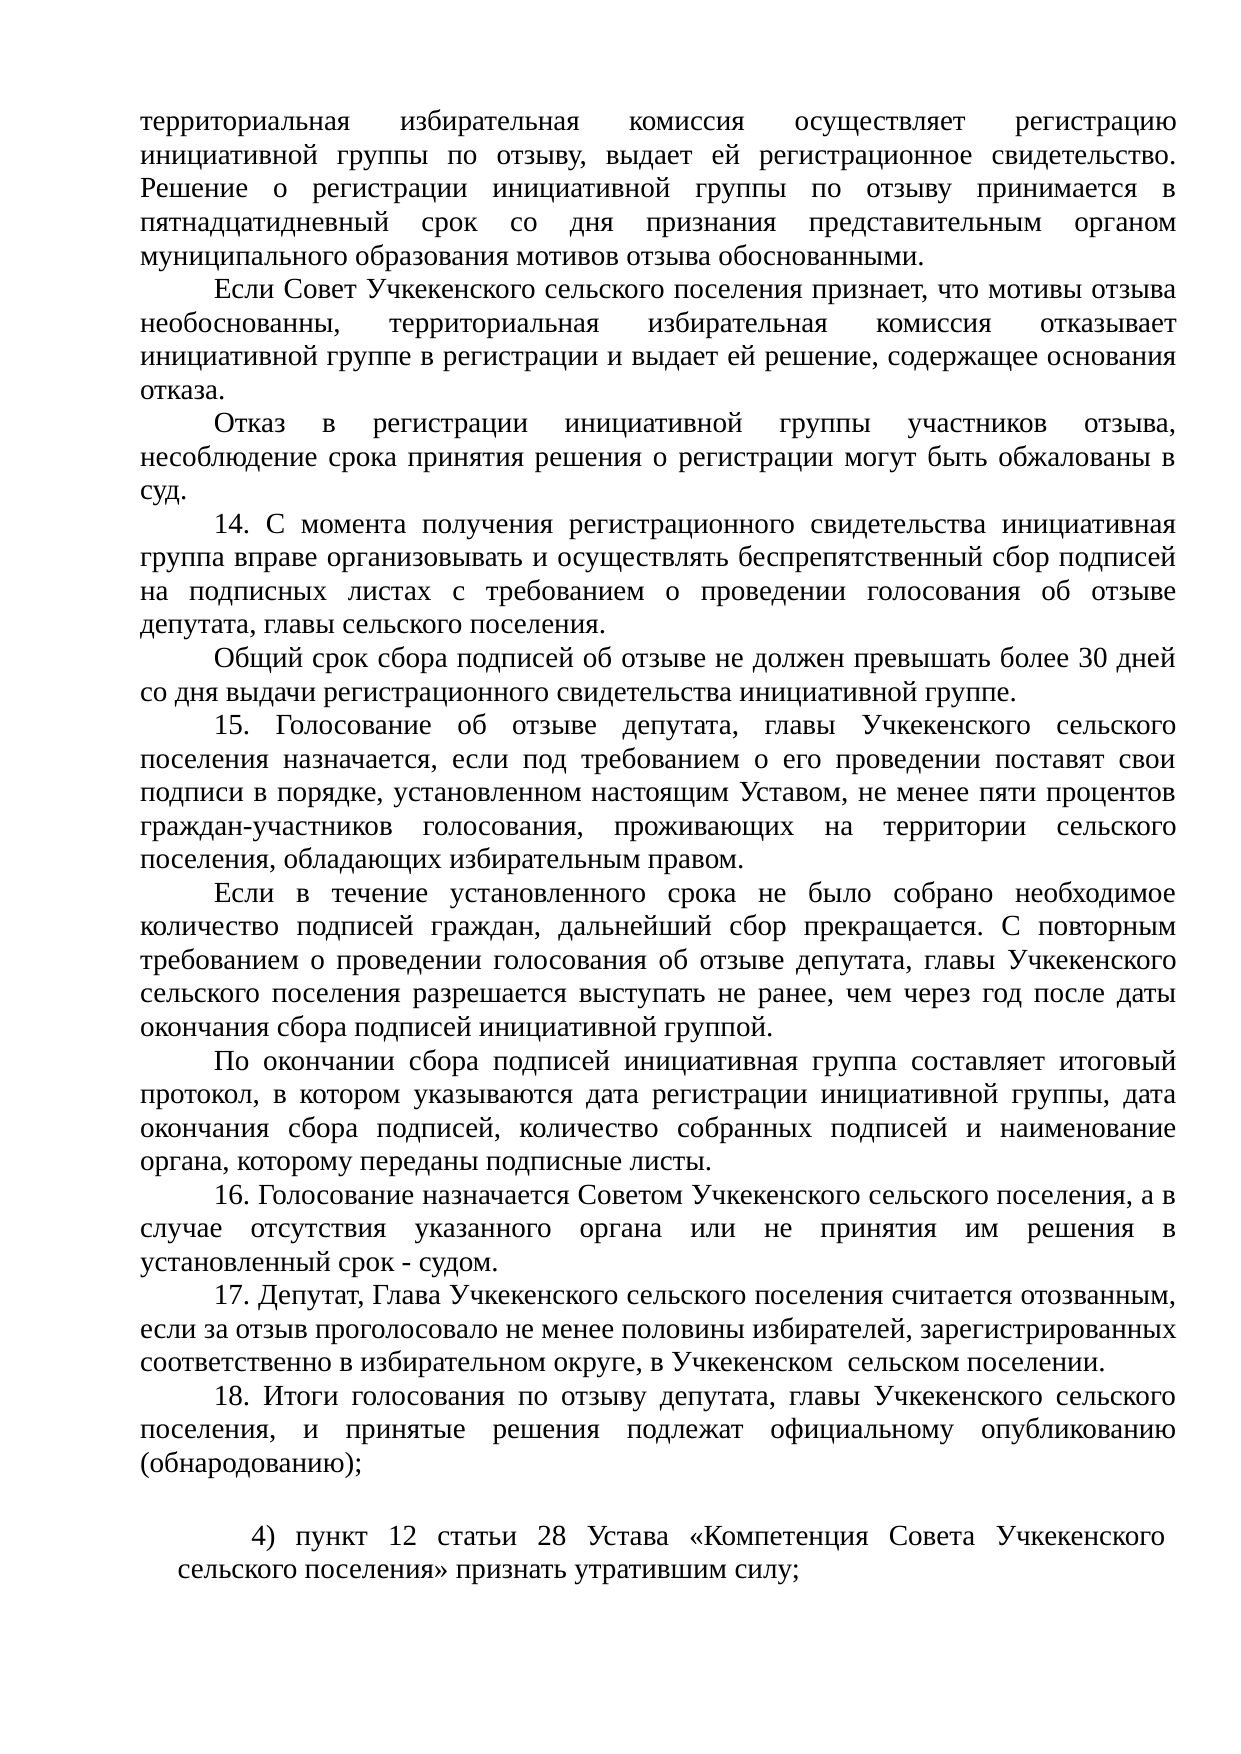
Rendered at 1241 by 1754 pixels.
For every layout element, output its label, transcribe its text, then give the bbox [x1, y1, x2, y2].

text Общий срок сбора подписей об отзыве не должен превышать более 30 дней со дня выдачи регистрационного свидетельства инициативной группе. [140, 640, 1177, 707]
text Отказ в регистрации инициативной группы участников отзыва, несоблюдение срока принятия решения о регистрации могут быть обжалованы в суд. [140, 405, 1177, 506]
text 18. Итоги голосования по отзыву депутата, главы Учкекенского сельского поселения, и принятые решения подлежат официальному опубликованию (обнародованию); [140, 1378, 1177, 1479]
text 17. Депутат, Глава Учкекенского сельского поселения считается отозванным, если за отзыв проголосовало не менее половины избирателей, зарегистрированных соответственно в избирательном округе, в Учкекенском сельском поселении. [140, 1277, 1177, 1378]
text По окончании сбора подписей инициативная группа составляет итоговый протокол, в котором указываются дата регистрации инициативной группы, дата окончания сбора подписей, количество собранных подписей и наименование органа, которому переданы подписные листы. [140, 1043, 1177, 1177]
text Если в течение установленного срока не было собрано необходимое количество подписей граждан, дальнейший сбор прекращается. С повторным требованием о проведении голосования об отзыве депутата, главы Учкекенского сельского поселения разрешается выступать не ранее, чем через год после даты окончания сбора подписей инициативной группой. [140, 875, 1177, 1043]
text 15. Голосование об отзыве депутата, главы Учкекенского сельского поселения назначается, если под требованием о его проведении поставят свои подписи в порядке, установленном настоящим Уставом, не менее пяти процентов граждан-участников голосования, проживающих на территории сельского поселения, обладающих избирательным правом. [140, 707, 1177, 875]
text 14. С момента получения регистрационного свидетельства инициативная группа вправе организовывать и осуществлять беспрепятственный сбор подписей на подписных листах с требованием о проведении голосования об отзыве депутата, главы сельского поселения. [140, 506, 1177, 640]
text 4) пункт 12 статьи 28 Устава «Компетенция Совета Учкекенского сельского поселения» признать утратившим силу; [177, 1518, 1167, 1585]
text 16. Голосование назначается Советом Учкекенского сельского поселения, а в случае отсутствия указанного органа или не принятия им решения в установленный срок - судом. [140, 1177, 1177, 1277]
text территориальная избирательная комиссия осуществляет регистрацию инициативной группы по отзыву, выдает ей регистрационное свидетельство. Решение о регистрации инициативной группы по отзыву принимается в пятнадцатидневный срок со дня признания представительным органом муниципального образования мотивов отзыва обоснованными. [140, 103, 1177, 271]
text Если Совет Учкекенского сельского поселения признает, что мотивы отзыва необоснованны, территориальная избирательная комиссия отказывает инициативной группе в регистрации и выдает ей решение, содержащее основания отказа. [140, 271, 1177, 405]
